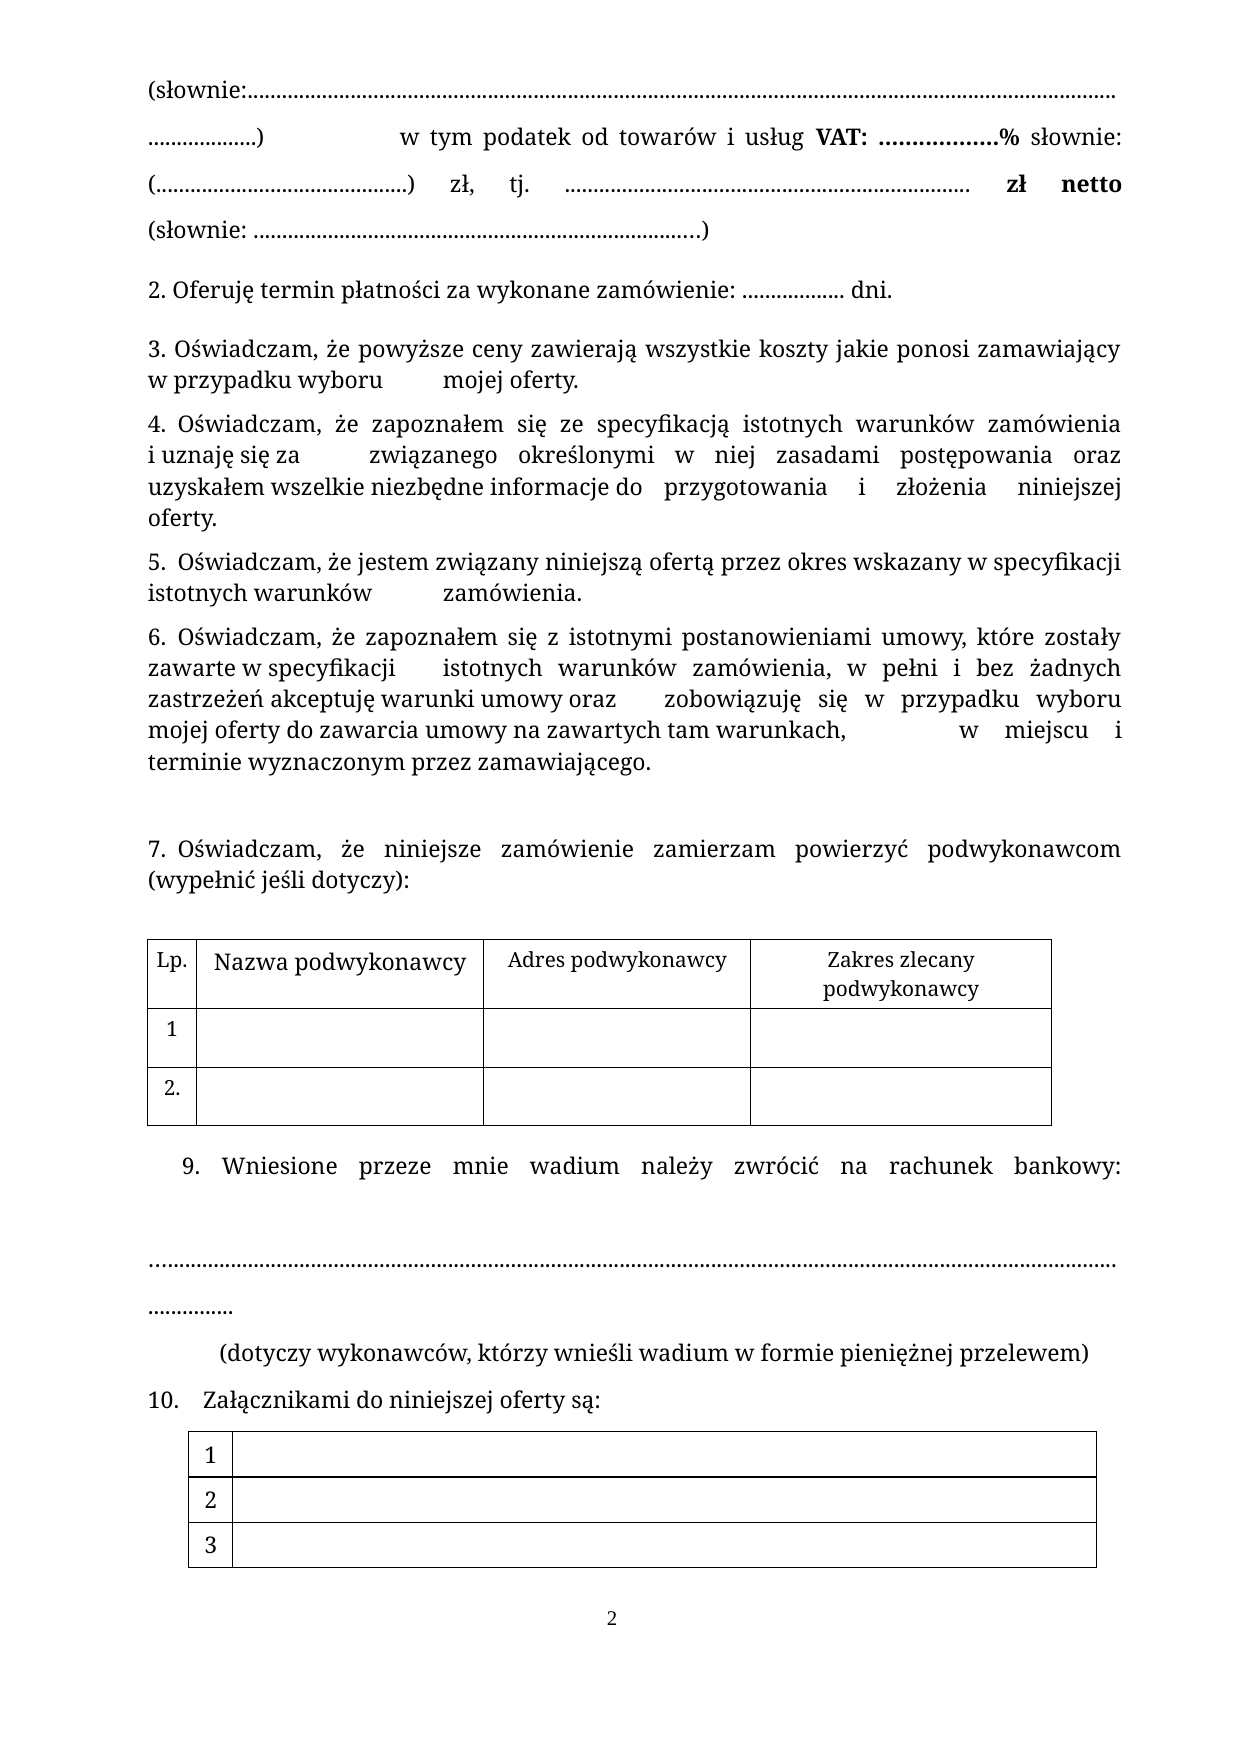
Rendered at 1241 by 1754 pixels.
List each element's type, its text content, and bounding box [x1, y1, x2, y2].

table_cell 1 [148, 1009, 196, 1067]
table_cell [484, 1009, 750, 1067]
table_cell [197, 1068, 483, 1125]
table_header 1 [189, 1432, 232, 1476]
table_header Zakres zlecany podwykonawcy [751, 940, 1051, 1008]
table_cell [751, 1068, 1051, 1125]
table_cell [233, 1523, 1096, 1567]
table_cell 2. [148, 1068, 196, 1125]
table_cell [484, 1068, 750, 1125]
table_header Lp. [148, 940, 196, 1008]
text 9. Wniesione przeze mnie wadium należy zwrócić na rachunek bankowy: …..................................................................................................................................................................................... [148, 1150, 1122, 1322]
table_cell [233, 1478, 1096, 1522]
text (dotyczy wykonawców, którzy wnieśli wadium w formie pieniężnej przelewem) [148, 1337, 1122, 1368]
table_header Nazwa podwykonawcy [197, 940, 483, 1008]
text 2. Oferuję termin płatności za wykonane zamówienie: .................. dni. [148, 274, 1122, 305]
table_cell [197, 1009, 483, 1067]
table_cell 3 [189, 1523, 232, 1567]
text 4. Oświadczam, że zapoznałem się ze specyfikacją istotnych warunków zamówienia i uznaję się za związanego określonymi w niej zasadami postępowania oraz uzyskałem wszelkie niezbędne informacje do przygotowania i złożenia niniejszej oferty. [148, 408, 1122, 533]
table_header [233, 1432, 1096, 1476]
text 10. Załącznikami do niniejszej oferty są: [148, 1384, 1122, 1415]
text 7. Oświadczam, że niniejsze zamówienie zamierzam powierzyć podwykonawcom (wypełnić jeśli dotyczy): [148, 833, 1122, 896]
table_header Adres podwykonawcy [484, 940, 750, 1008]
table_cell 2 [189, 1478, 232, 1522]
table_cell [751, 1009, 1051, 1067]
text 6. Oświadczam, że zapoznałem się z istotnymi postanowieniami umowy, które zostały zawarte w specyfikacji istotnych warunków zamówienia, w pełni i bez żadnych zastrzeżeń akceptuję warunki umowy oraz zobowiązuję się w przypadku wyboru mojej oferty do zawarcia umowy na zawartych tam warunkach, w miejscu i terminie wyznaczonym przez zamawiającego. [148, 621, 1122, 777]
text 3. Oświadczam, że powyższe ceny zawierają wszystkie koszty jakie ponosi zamawiający w przypadku wyboru mojej oferty. [148, 333, 1122, 396]
text 5. Oświadczam, że jestem związany niniejszą ofertą przez okres wskazany w specyfikacji istotnych warunków zamówienia. [148, 546, 1122, 608]
text (słownie:...........................................................................................................................................................................) w tym podatek od towarów i usług VAT: ..................% słownie: (............................................) zł, tj. ....................................................................... zł netto (słownie: ...........................................................................…) [148, 74, 1122, 246]
